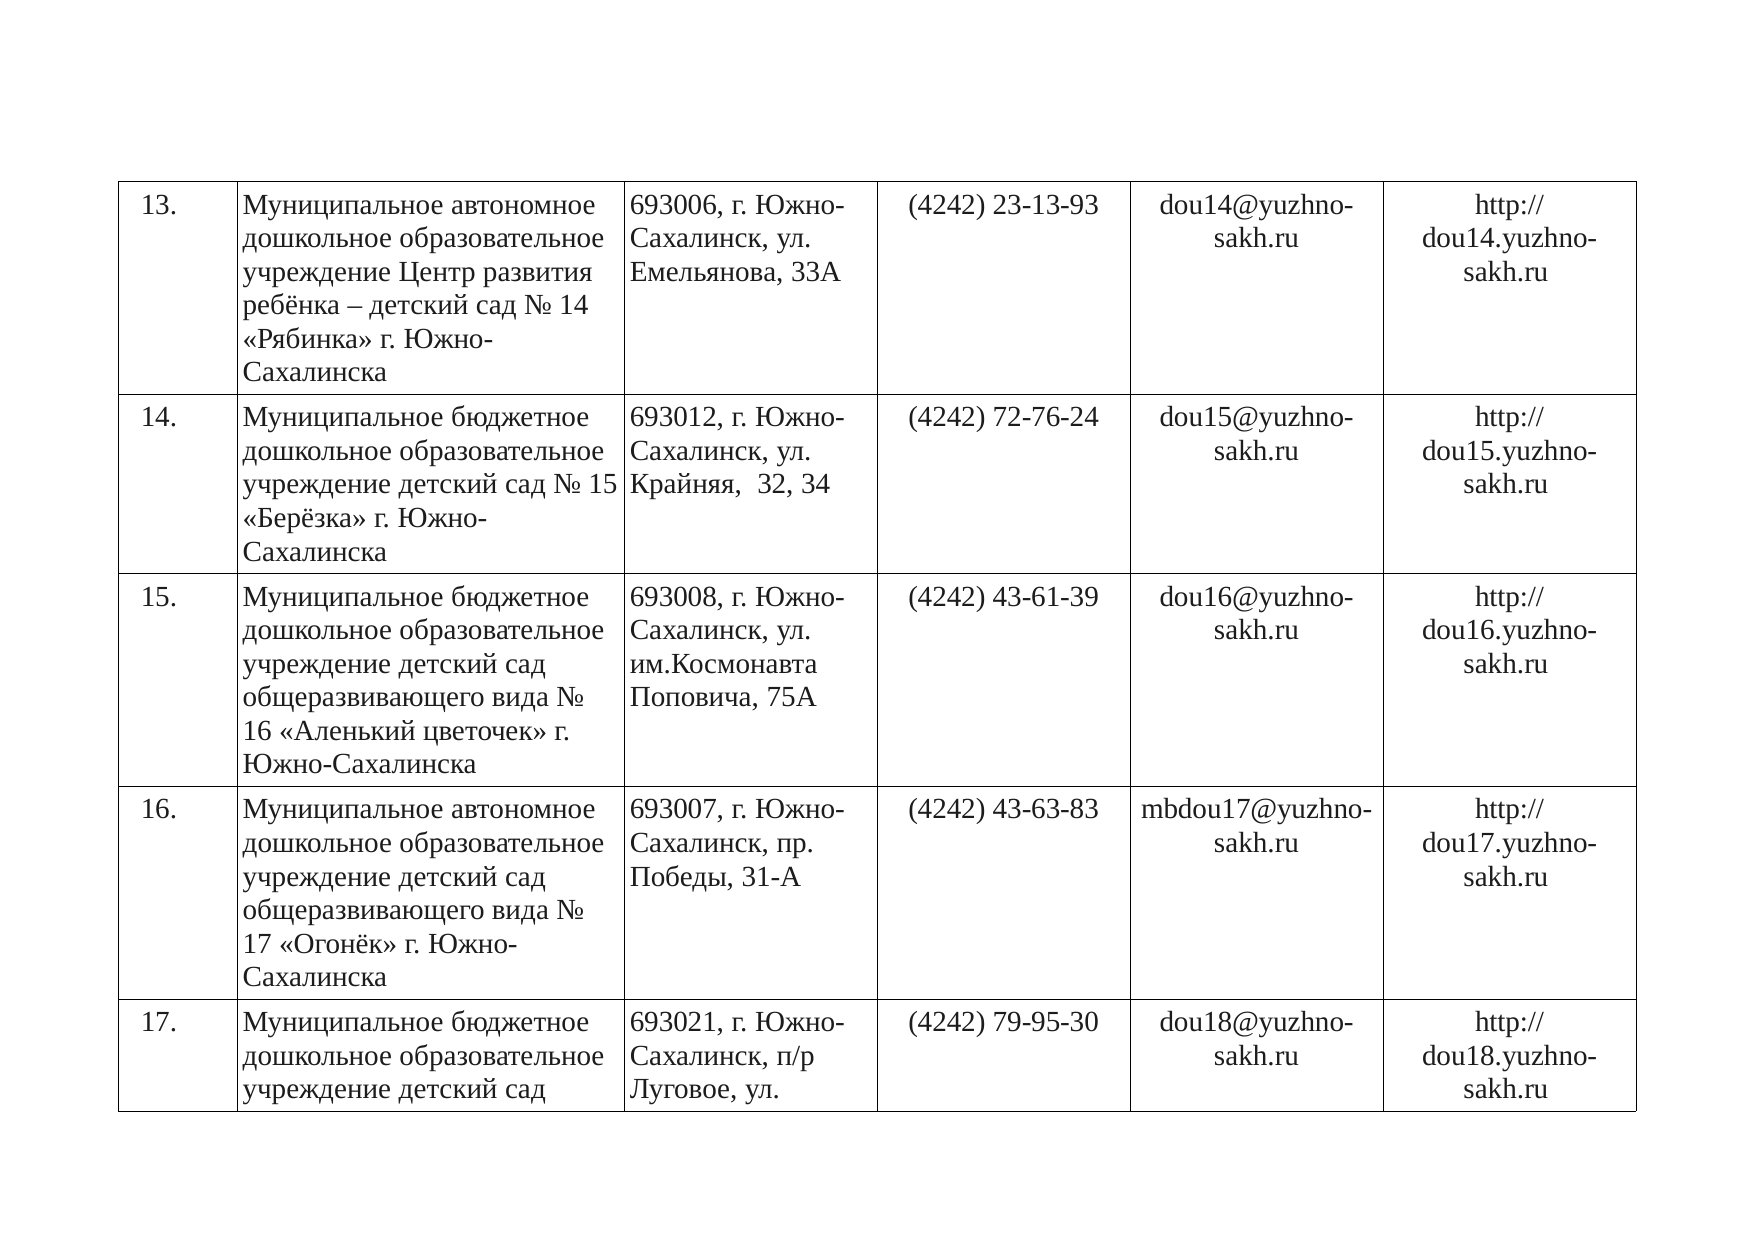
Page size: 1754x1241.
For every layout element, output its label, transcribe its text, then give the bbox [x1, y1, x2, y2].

table_cell Муниципальное автономное дошкольное образовательное учреждение Центр развития ребёнка – детский сад № 14 «Рябинка» г. Южно-Сахалинска [238, 182, 624, 394]
table_cell http://dou18.yuzhno-sakh.ru [1384, 1000, 1636, 1111]
table_cell Муниципальное бюджетное дошкольное образовательное учреждение детский сад № 15 «Берёзка» г. Южно-Сахалинска [238, 395, 624, 573]
table_cell 693012, г. Южно-Сахалинск, ул. Крайняя, 32, 34 [625, 395, 877, 573]
table_cell dou16@yuzhno-sakh.ru [1131, 574, 1383, 786]
table_cell 17. [119, 1000, 237, 1111]
table_cell (4242) 43-61-39 [878, 574, 1130, 786]
table_cell dou15@yuzhno-sakh.ru [1131, 395, 1383, 573]
table_cell http://dou16.yuzhno-sakh.ru [1384, 574, 1636, 786]
table_cell 14. [119, 395, 237, 573]
table_cell 693021, г. Южно-Сахалинск, п/р Луговое, ул. [625, 1000, 877, 1111]
table_cell 693006, г. Южно-Сахалинск, ул. Емельянова, 33А [625, 182, 877, 394]
table_cell 693008, г. Южно-Сахалинск, ул. им.Космонавта Поповича, 75А [625, 574, 877, 786]
table_cell 13. [119, 182, 237, 394]
table_cell Муниципальное бюджетное дошкольное образовательное учреждение детский сад [238, 1000, 624, 1111]
table_cell mbdou17@yuzhno-sakh.ru [1131, 787, 1383, 999]
table_cell (4242) 23-13-93 [878, 182, 1130, 394]
table_cell 15. [119, 574, 237, 786]
table_cell 16. [119, 787, 237, 999]
table_cell dou14@yuzhno-sakh.ru [1131, 182, 1383, 394]
table_cell (4242) 43-63-83 [878, 787, 1130, 999]
table_cell Муниципальное автономное дошкольное образовательное учреждение детский сад общеразвивающего вида № 17 «Огонёк» г. Южно-Сахалинска [238, 787, 624, 999]
table_cell http://dou17.yuzhno-sakh.ru [1384, 787, 1636, 999]
table_cell Муниципальное бюджетное дошкольное образовательное учреждение детский сад общеразвивающего вида № 16 «Аленький цветочек» г. Южно-Сахалинска [238, 574, 624, 786]
table_cell dou18@yuzhno-sakh.ru [1131, 1000, 1383, 1111]
table_cell 693007, г. Южно-Сахалинск, пр. Победы, 31-А [625, 787, 877, 999]
table_cell http://dou15.yuzhno-sakh.ru [1384, 395, 1636, 573]
table_cell (4242) 79-95-30 [878, 1000, 1130, 1111]
table_cell http://dou14.yuzhno-sakh.ru [1384, 182, 1636, 394]
table_cell (4242) 72-76-24 [878, 395, 1130, 573]
